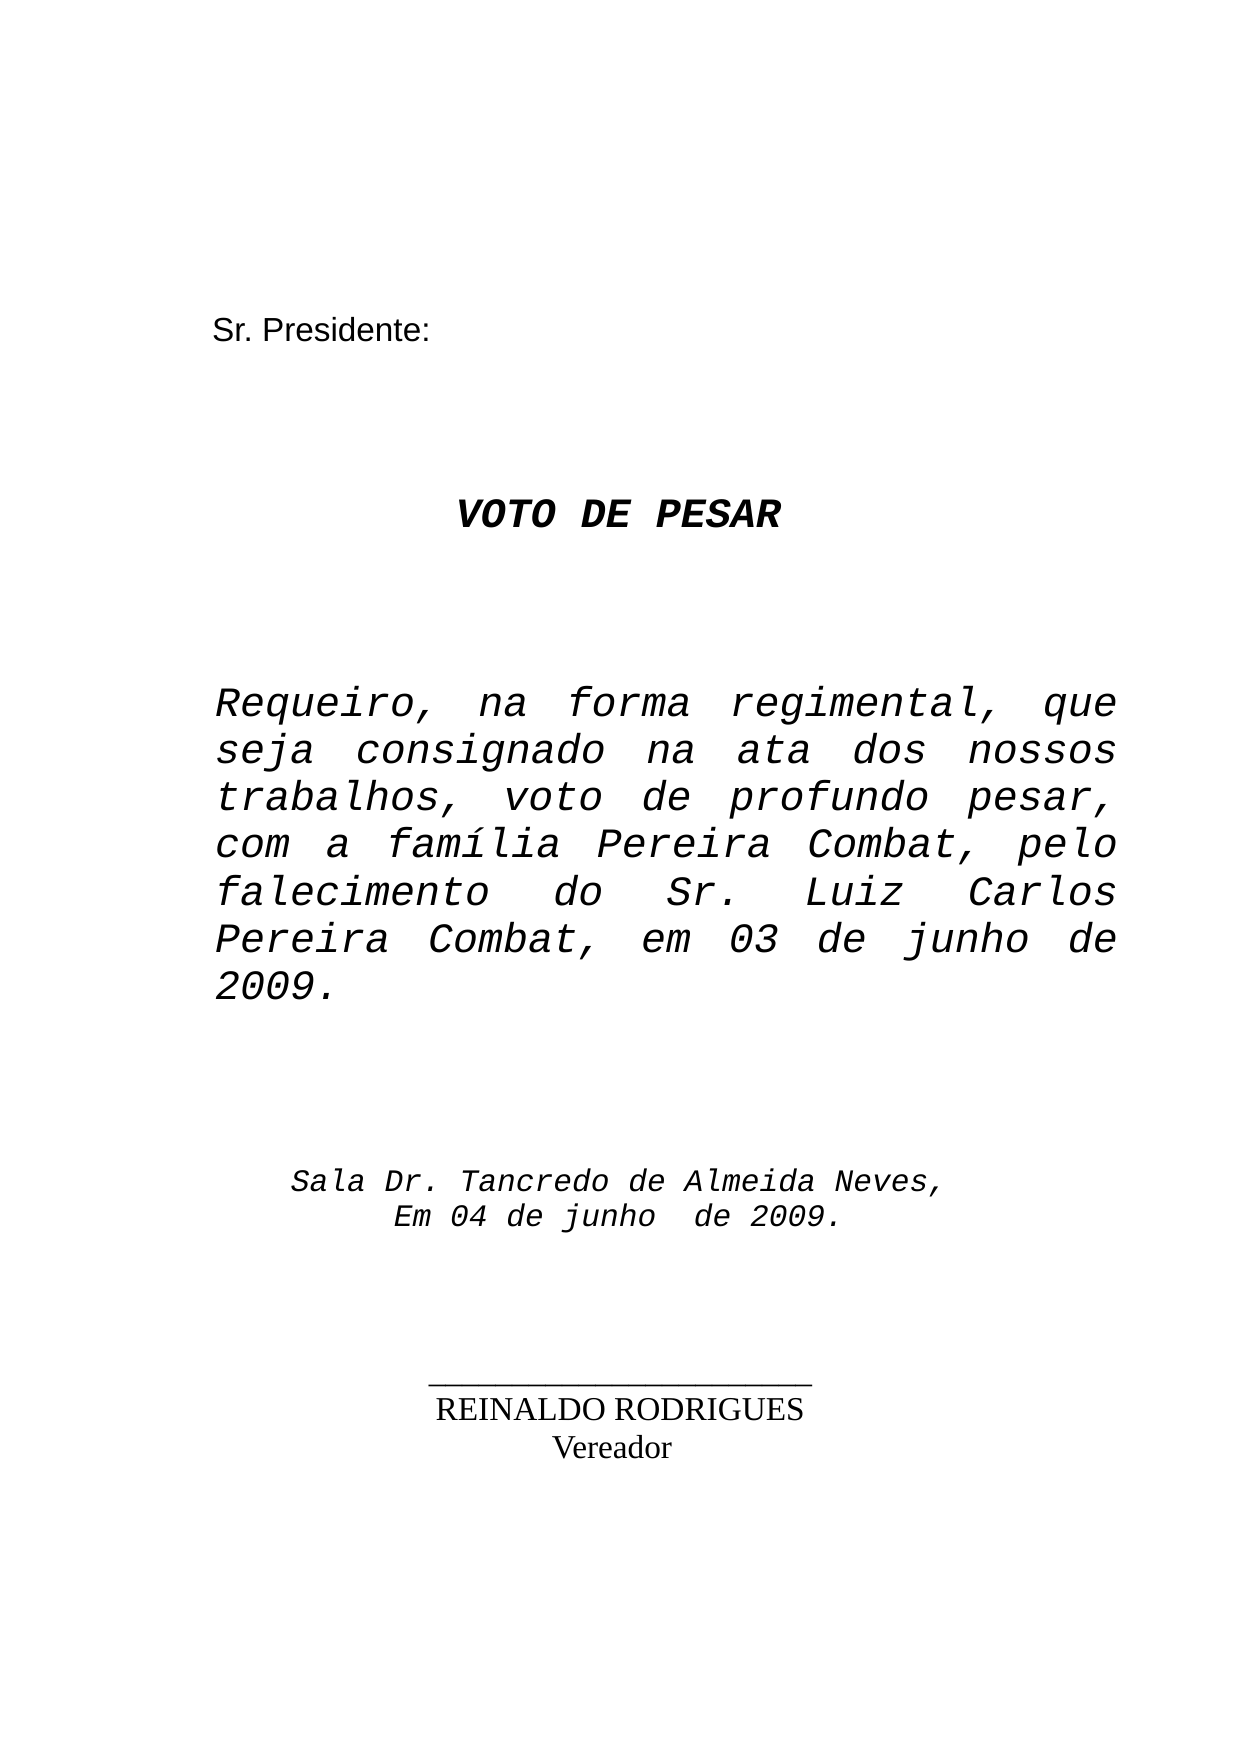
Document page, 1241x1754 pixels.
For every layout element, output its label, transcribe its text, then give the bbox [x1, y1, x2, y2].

text Sala Dr. Tancredo de Almeida Neves, [118, 1165, 1122, 1201]
subtitle Requeiro, na forma regimental, que seja consignado na ata dos nossos trabalhos, voto de profundo pesar, com a família Pereira Combat, pelo falecimento do Sr. Luiz Carlos Pereira Combat, em 03 de junho de 2009. [215, 682, 1122, 1012]
text _______________________ [118, 1351, 1122, 1389]
subtitle VOTO DE PESAR [118, 493, 1122, 540]
text Sr. Presidente: [118, 310, 1122, 349]
text Vereador [118, 1428, 1122, 1466]
text Em 04 de junho de 2009. [118, 1201, 1122, 1236]
text REINALDO RODRIGUES [118, 1389, 1122, 1428]
